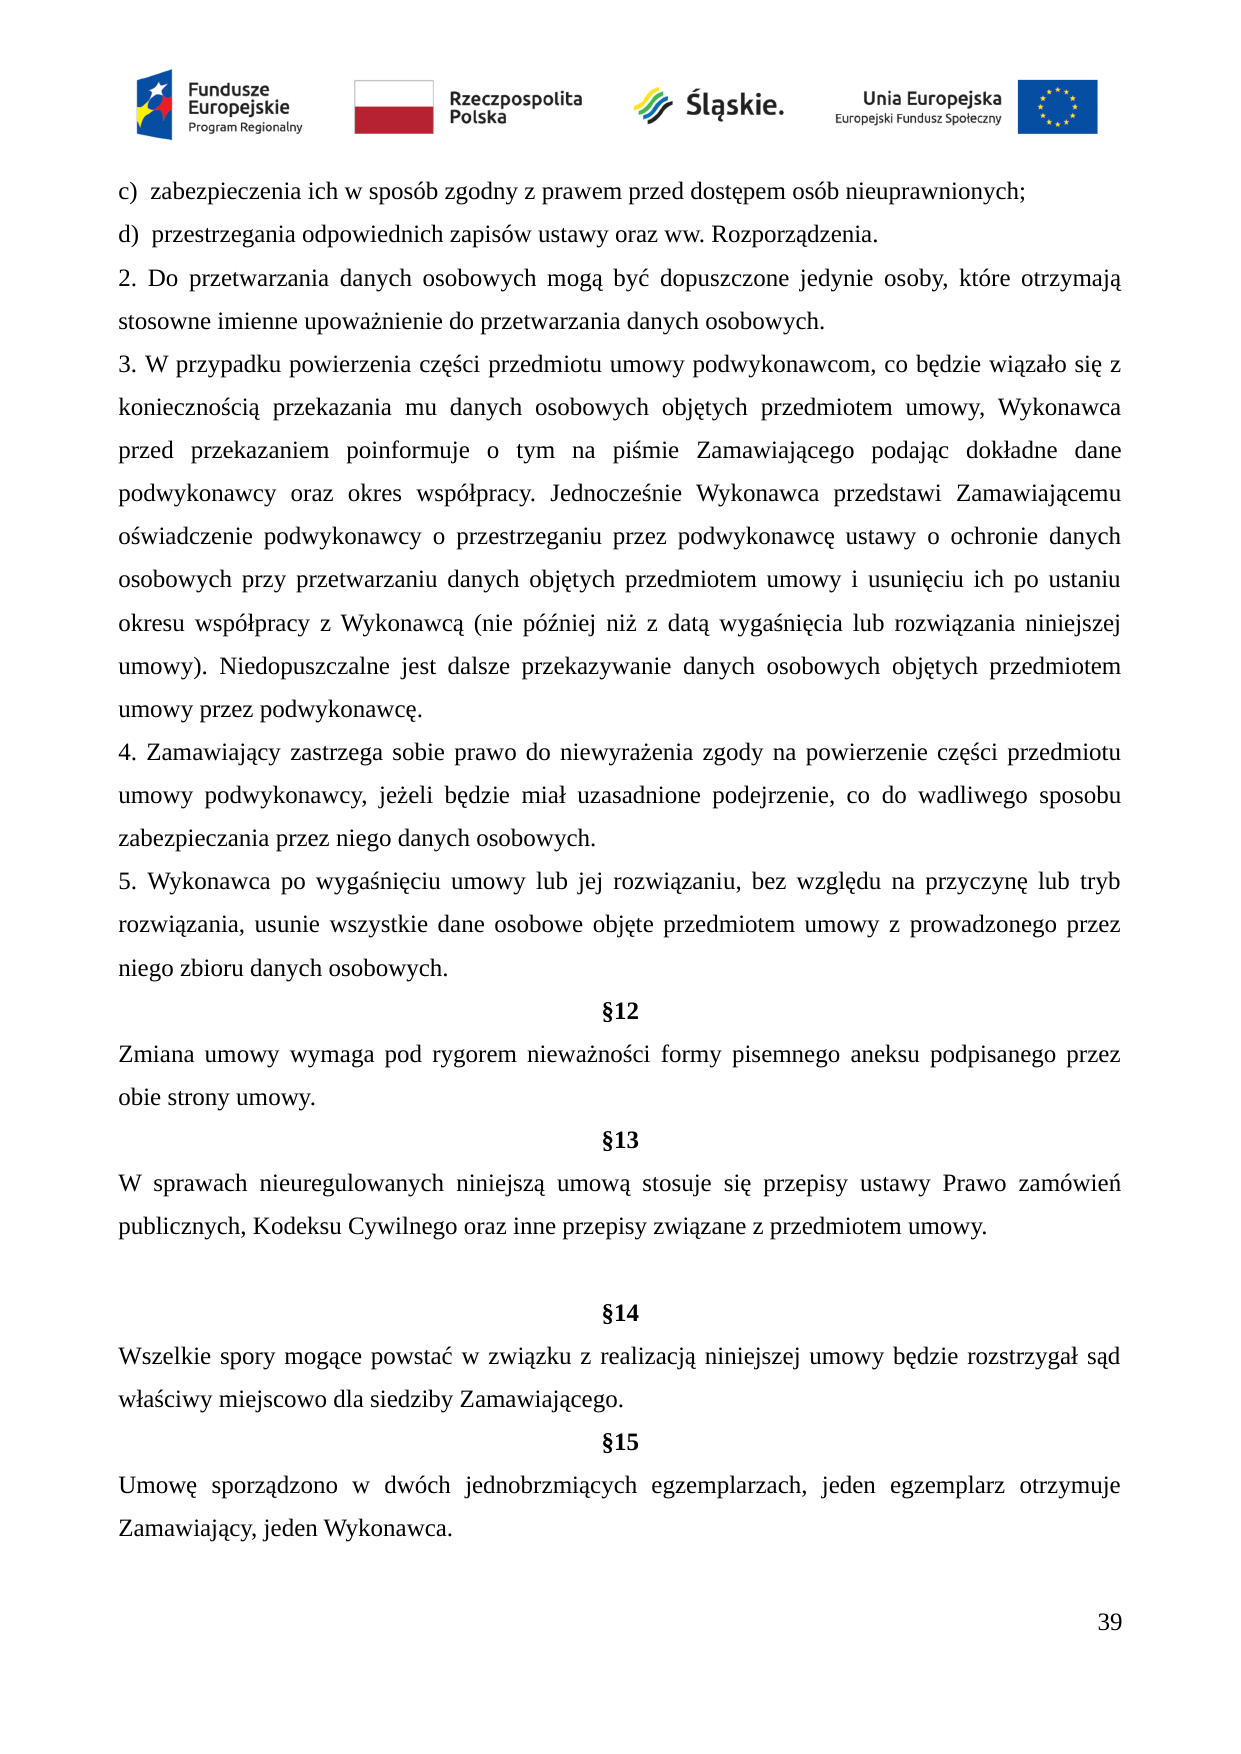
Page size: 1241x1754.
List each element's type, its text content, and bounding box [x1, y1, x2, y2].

text 3. W przypadku powierzenia części przedmiotu umowy podwykonawcom, co będzie wiązało się z koniecznością przekazania mu danych osobowych objętych przedmiotem umowy, Wykonawca przed przekazaniem poinformuje o tym na piśmie Zamawiającego podając dokładne dane podwykonawcy oraz okres współpracy. Jednocześnie Wykonawca przedstawi Zamawiającemu oświadczenie podwykonawcy o przestrzeganiu przez podwykonawcę ustawy o ochronie danych osobowych przy przetwarzaniu danych objętych przedmiotem umowy i usunięciu ich po ustaniu okresu współpracy z Wykonawcą (nie później niż z datą wygaśnięcia lub rozwiązania niniejszej umowy). Niedopuszczalne jest dalsze przekazywanie danych osobowych objętych przedmiotem umowy przez podwykonawcę. [118, 349, 1122, 723]
text §13 [118, 1125, 1122, 1154]
text 5. Wykonawca po wygaśnięciu umowy lub jej rozwiązaniu, bez względu na przyczynę lub tryb rozwiązania, usunie wszystkie dane osobowe objęte przedmiotem umowy z prowadzonego przez niego zbioru danych osobowych. [118, 866, 1122, 981]
text W sprawach nieuregulowanych niniejszą umową stosuje się przepisy ustawy Prawo zamówień publicznych, Kodeksu Cywilnego oraz inne przepisy związane z przedmiotem umowy. [118, 1168, 1122, 1240]
text §15 [118, 1427, 1122, 1456]
text 4. Zamawiający zastrzega sobie prawo do niewyrażenia zgody na powierzenie części przedmiotu umowy podwykonawcy, jeżeli będzie miał uzasadnione podejrzenie, co do wadliwego sposobu zabezpieczania przez niego danych osobowych. [118, 737, 1122, 852]
text d) przestrzegania odpowiednich zapisów ustawy oraz ww. Rozporządzenia. [118, 219, 1122, 248]
text c) zabezpieczenia ich w sposób zgodny z prawem przed dostępem osób nieuprawnionych; [118, 176, 1122, 205]
text Wszelkie spory mogące powstać w związku z realizacją niniejszej umowy będzie rozstrzygał sąd właściwy miejscowo dla siedziby Zamawiającego. [118, 1341, 1122, 1413]
text Umowę sporządzono w dwóch jednobrzmiących egzemplarzach, jeden egzemplarz otrzymuje Zamawiający, jeden Wykonawca. [118, 1470, 1122, 1542]
text 2. Do przetwarzania danych osobowych mogą być dopuszczone jedynie osoby, które otrzymają stosowne imienne upoważnienie do przetwarzania danych osobowych. [118, 263, 1122, 334]
text Zmiana umowy wymaga pod rygorem nieważności formy pisemnego aneksu podpisanego przez obie strony umowy. [118, 1039, 1122, 1111]
text §14 [118, 1298, 1122, 1326]
text §12 [118, 996, 1122, 1024]
picture [111, 55, 1116, 151]
